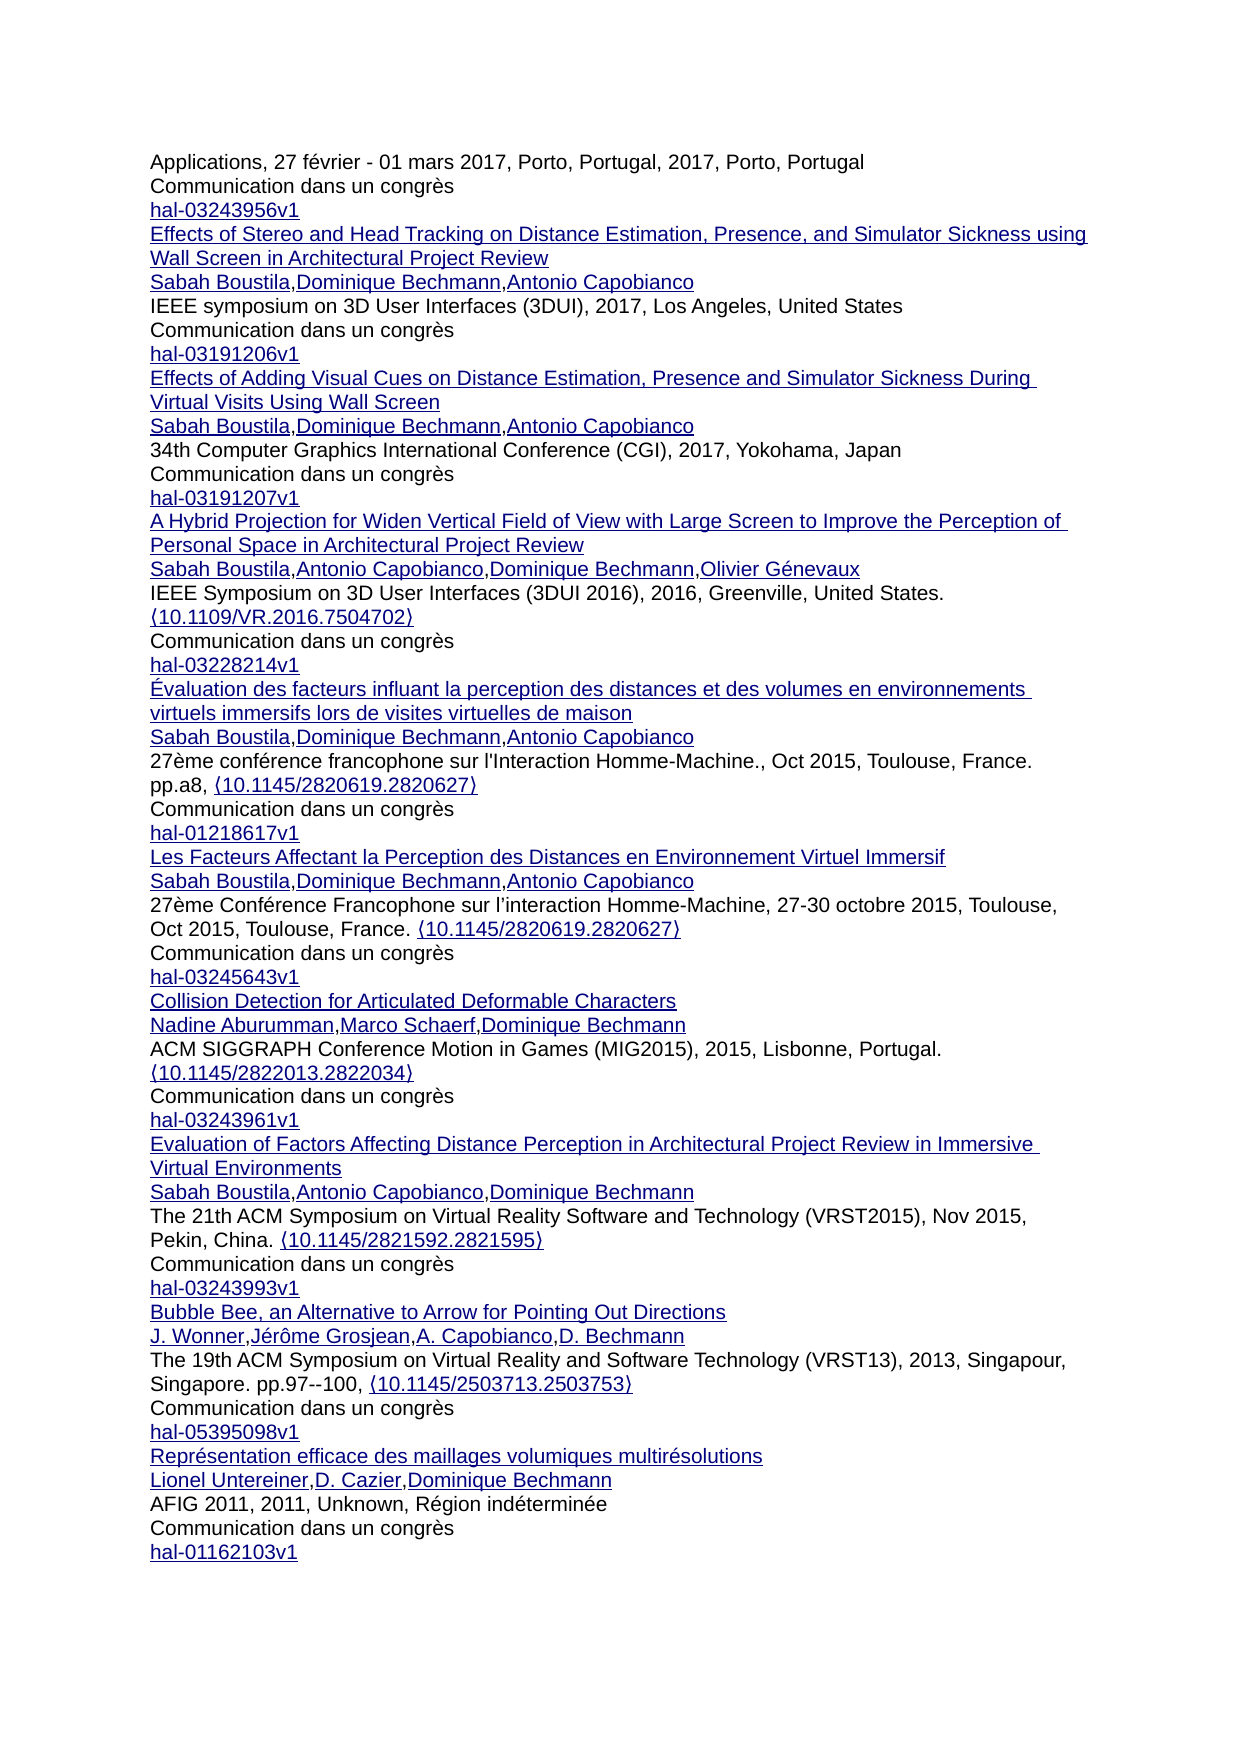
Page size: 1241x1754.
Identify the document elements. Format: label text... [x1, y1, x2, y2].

table_cell A Hybrid Projection for Widen Vertical Field of View with Large Screen to Improve the Perception of Personal Space in Architectural Project Review Sabah Boustila,Antonio Capobianco,Dominique Bechmann,Olivier Génevaux IEEE Symposium on 3D User Interfaces (3DUI 2016), 2016, Greenville, United States. ⟨10.1109/VR.2016.7504702⟩ Communication dans un congrès hal-03228214v1 [150, 509, 1090, 677]
table_cell Les Facteurs Affectant la Perception des Distances en Environnement Virtuel Immersif Sabah Boustila,Dominique Bechmann,Antonio Capobianco 27ème Conférence Francophone sur l’interaction Homme-Machine, 27-30 octobre 2015, Toulouse, Oct 2015, Toulouse, France. ⟨10.1145/2820619.2820627⟩ Communication dans un congrès hal-03245643v1 [150, 845, 1090, 988]
table_cell Bubble Bee, an Alternative to Arrow for Pointing Out Directions J. Wonner,Jérôme Grosjean,A. Capobianco,D. Bechmann The 19th ACM Symposium on Virtual Reality and Software Technology (VRST13), 2013, Singapour, Singapore. pp.97--100, ⟨10.1145/2503713.2503753⟩ Communication dans un congrès hal-05395098v1 [150, 1300, 1090, 1444]
table_cell Evaluation of Factors Affecting Distance Perception in Architectural Project Review in Immersive Virtual Environments Sabah Boustila,Antonio Capobianco,Dominique Bechmann The 21th ACM Symposium on Virtual Reality Software and Technology (VRST2015), Nov 2015, Pekin, China. ⟨10.1145/2821592.2821595⟩ Communication dans un congrès hal-03243993v1 [150, 1132, 1090, 1300]
table_cell Collision Detection for Articulated Deformable Characters Nadine Aburumman,Marco Schaerf,Dominique Bechmann ACM SIGGRAPH Conference Motion in Games (MIG2015), 2015, Lisbonne, Portugal. ⟨10.1145/2822013.2822034⟩ Communication dans un congrès hal-03243961v1 [150, 989, 1090, 1132]
table_cell Représentation efficace des maillages volumiques multirésolutions Lionel Untereiner,D. Cazier,Dominique Bechmann AFIG 2011, 2011, Unknown, Région indéterminée Communication dans un congrès hal-01162103v1 [150, 1444, 1090, 1563]
table_cell Effects of Stereo and Head Tracking on Distance Estimation, Presence, and Simulator Sickness using Wall Screen in Architectural Project Review Sabah Boustila,Dominique Bechmann,Antonio Capobianco IEEE symposium on 3D User Interfaces (3DUI), 2017, Los Angeles, United States Communication dans un congrès hal-03191206v1 [150, 222, 1090, 366]
table_cell Effects of Adding Visual Cues on Distance Estimation, Presence and Simulator Sickness During Virtual Visits Using Wall Screen Sabah Boustila,Dominique Bechmann,Antonio Capobianco 34th Computer Graphics International Conference (CGI), 2017, Yokohama, Japan Communication dans un congrès hal-03191207v1 [150, 366, 1090, 509]
table_cell Évaluation des facteurs influant la perception des distances et des volumes en environnements virtuels immersifs lors de visites virtuelles de maison Sabah Boustila,Dominique Bechmann,Antonio Capobianco 27ème conférence francophone sur l'Interaction Homme-Machine., Oct 2015, Toulouse, France. pp.a8, ⟨10.1145/2820619.2820627⟩ Communication dans un congrès hal-01218617v1 [150, 677, 1090, 845]
table_cell Applications, 27 février - 01 mars 2017, Porto, Portugal, 2017, Porto, Portugal Communication dans un congrès hal-03243956v1 [150, 150, 1090, 222]
